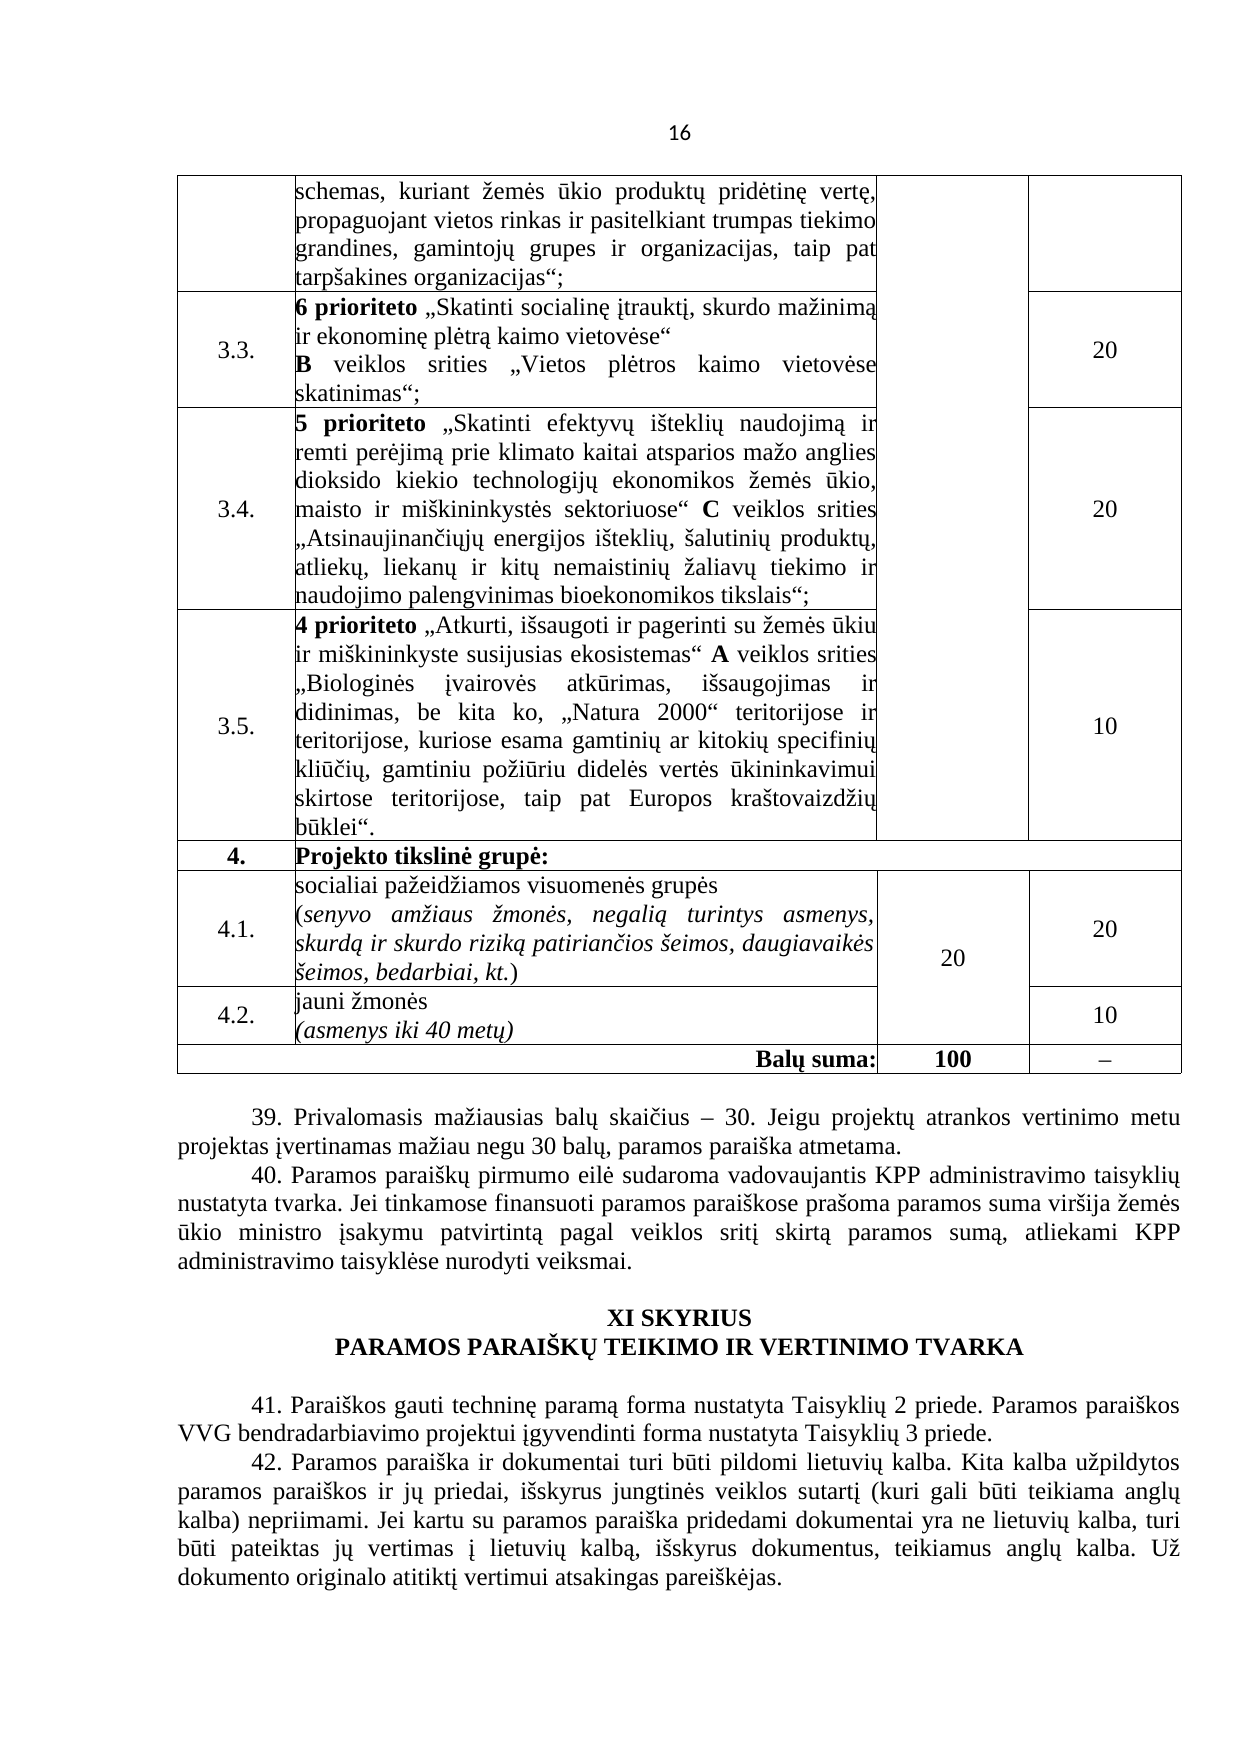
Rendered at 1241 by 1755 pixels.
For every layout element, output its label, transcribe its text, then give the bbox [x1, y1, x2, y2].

table_cell [1029, 176, 1181, 291]
table_cell 3.3. [178, 292, 295, 407]
text 42. Paramos paraiška ir dokumentai turi būti pildomi lietuvių kalba. Kita kalba užpildytos paramos paraiškos ir jų priedai, išskyrus jungtinės veiklos sutartį (kuri gali būti teikiama anglų kalba) nepriimami. Jei kartu su paramos paraiška pridedami dokumentai yra ne lietuvių kalba, turi būti pateiktas jų vertimas į lietuvių kalbą, išskyrus dokumentus, teikiamus anglų kalba. Už dokumento originalo atitiktį vertimui atsakingas pareiškėjas. [177, 1447, 1181, 1591]
text 40. Paramos paraiškų pirmumo eilė sudaroma vadovaujantis KPP administravimo taisyklių nustatyta tvarka. Jei tinkamose finansuoti paramos paraiškose prašoma paramos suma viršija žemės ūkio ministro įsakymu patvirtintą pagal veiklos sritį skirtą paramos sumą, atliekami KPP administravimo taisyklėse nurodyti veiksmai. [177, 1160, 1181, 1275]
text PARAMOS PARAIŠKŲ TEIKIMO IR VERTINIMO TVARKA [177, 1332, 1181, 1361]
text XI SKYRIUS [177, 1303, 1181, 1332]
table_cell Projekto tikslinė grupė: [296, 841, 1181, 870]
table_cell 20 [1030, 871, 1181, 986]
table_cell 20 [878, 871, 1029, 1044]
table_cell 10 [1030, 987, 1181, 1044]
table_cell 6 prioriteto „Skatinti socialinę įtrauktį, skurdo mažinimą ir ekonominę plėtrą kaimo vietovėse“ B veiklos srities „Vietos plėtros kaimo vietovėse skatinimas“; [296, 292, 876, 407]
table_cell Balų suma: [178, 1045, 877, 1073]
text 39. Privalomasis mažiausias balų skaičius – 30. Jeigu projektų atrankos vertinimo metu projektas įvertinamas mažiau negu 30 balų, paramos paraiška atmetama. [177, 1102, 1181, 1160]
table_cell 4 prioriteto „Atkurti, išsaugoti ir pagerinti su žemės ūkiu ir miškininkyste susijusias ekosistemas“ A veiklos srities „Biologinės įvairovės atkūrimas, išsaugojimas ir didinimas, be kita ko, „Natura 2000“ teritorijose ir teritorijose, kuriose esama gamtinių ar kitokių specifinių kliūčių, gamtiniu požiūriu didelės vertės ūkininkavimui skirtose teritorijose, taip pat Europos kraštovaizdžių būklei“. [296, 610, 876, 840]
table_cell jauni žmonės (asmenys iki 40 metų) [296, 987, 877, 1044]
table_cell 3.4. [178, 408, 295, 609]
table_cell schemas, kuriant žemės ūkio produktų pridėtinę vertę, propaguojant vietos rinkas ir pasitelkiant trumpas tiekimo grandines, gamintojų grupes ir organizacijas, taip pat tarpšakines organizacijas“; [296, 176, 876, 291]
table_cell 20 [1029, 408, 1181, 609]
table_cell 10 [1029, 610, 1181, 840]
table_cell 4.2. [178, 987, 295, 1044]
table_cell 100 [878, 1045, 1029, 1073]
table_cell 5 prioriteto „Skatinti efektyvų išteklių naudojimą ir remti perėjimą prie klimato kaitai atsparios mažo anglies dioksido kiekio technologijų ekonomikos žemės ūkio, maisto ir miškininkystės sektoriuose“ C veiklos srities „Atsinaujinančiųjų energijos išteklių, šalutinių produktų, atliekų, liekanų ir kitų nemaistinių žaliavų tiekimo ir naudojimo palengvinimas bioekonomikos tikslais“; [296, 408, 876, 609]
table_cell 4.1. [178, 871, 295, 986]
table_cell 3.5. [178, 610, 295, 840]
table_cell [877, 176, 1028, 840]
text 41. Paraiškos gauti techninę paramą forma nustatyta Taisyklių 2 priede. Paramos paraiškos VVG bendradarbiavimo projektui įgyvendinti forma nustatyta Taisyklių 3 priede. [177, 1390, 1181, 1447]
table_cell – [1030, 1045, 1181, 1073]
table_cell 20 [1029, 292, 1181, 407]
table_cell 4. [178, 841, 295, 870]
table_cell [178, 176, 295, 291]
table_cell socialiai pažeidžiamos visuomenės grupės (senyvo amžiaus žmonės, negalią turintys asmenys, skurdą ir skurdo riziką patiriančios šeimos, daugiavaikės šeimos, bedarbiai, kt.) [296, 871, 877, 986]
